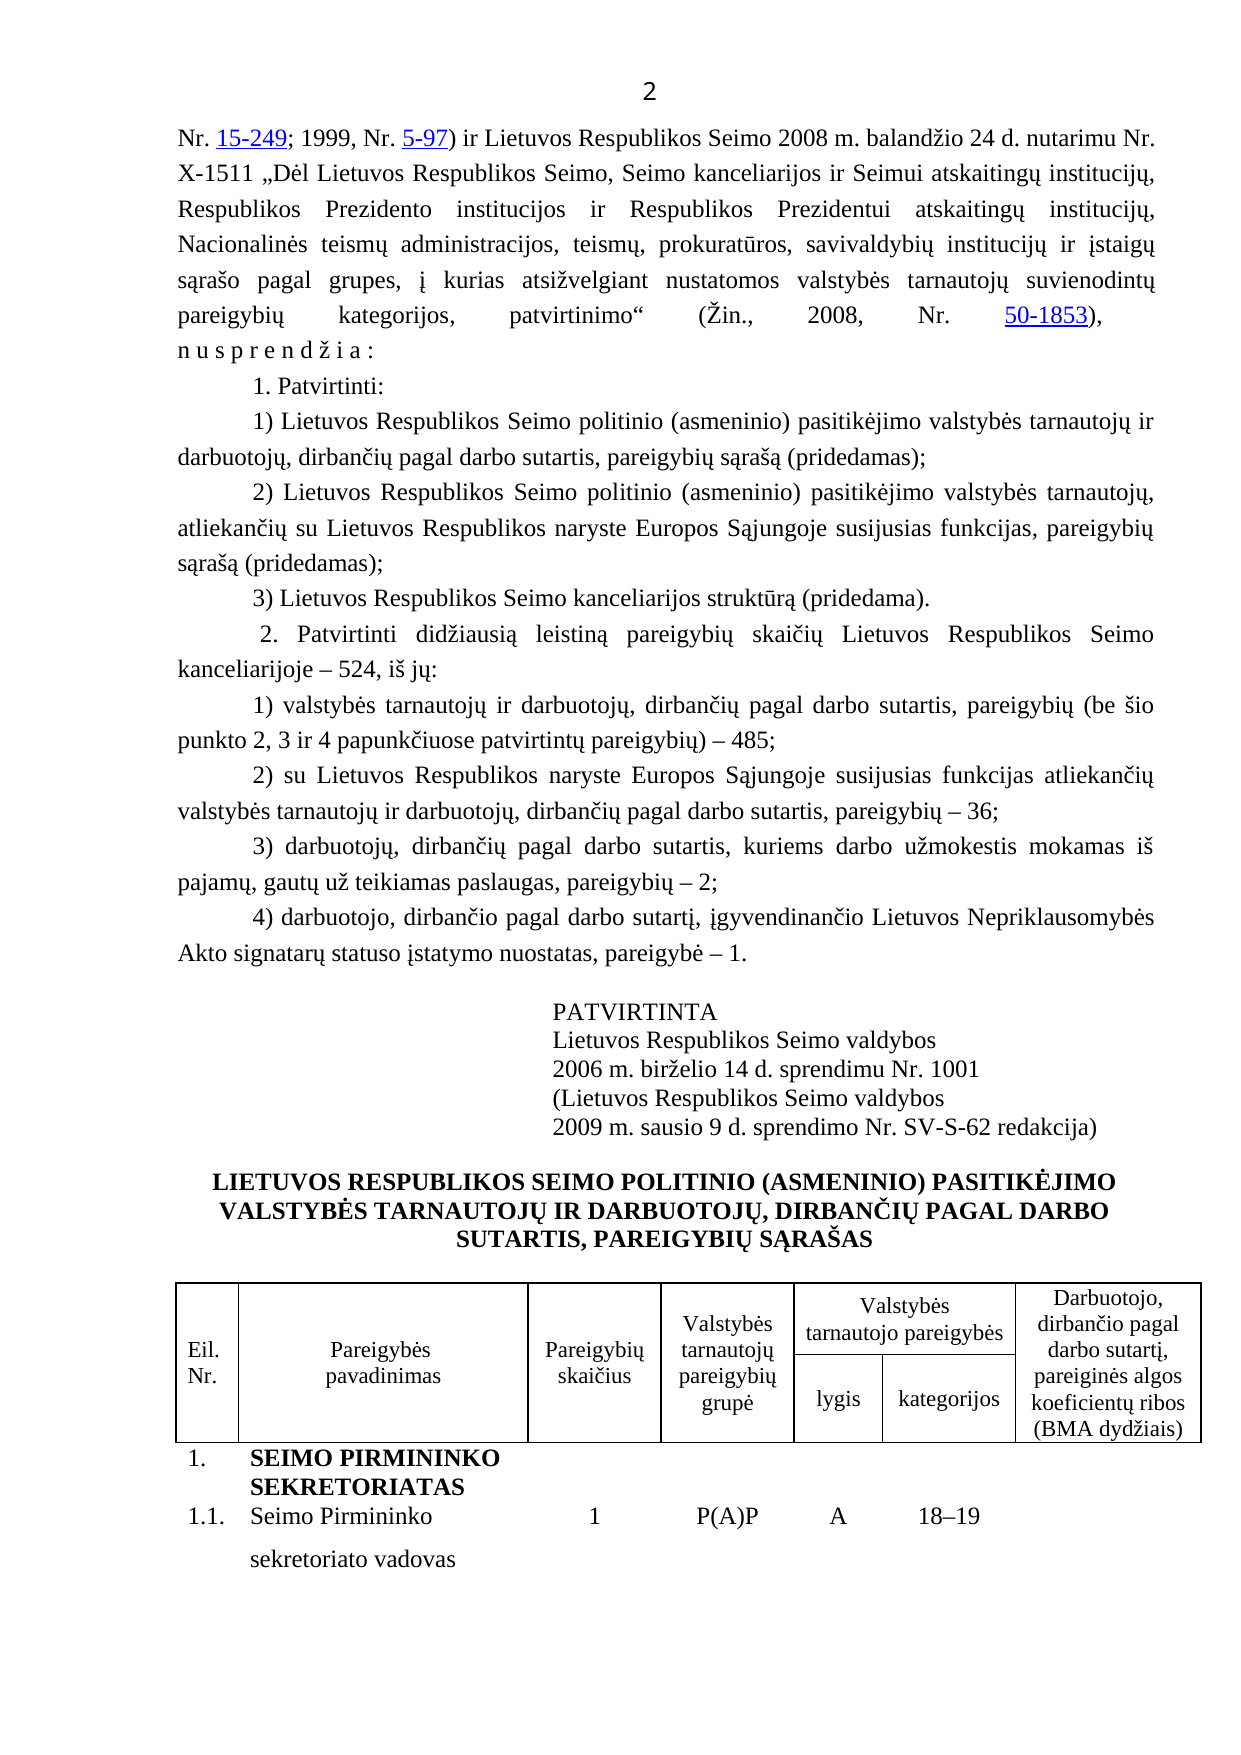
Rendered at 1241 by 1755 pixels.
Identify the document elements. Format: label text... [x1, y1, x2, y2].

table_cell 1 [528, 1501, 661, 1587]
table_cell 18–19 [883, 1501, 1015, 1587]
table_cell [1015, 1443, 1201, 1501]
text LIETUVOS RESPUBLIKOS SEIMO POLITINIO (ASMENINIO) PASITIKĖJIMO VALSTYBĖS TARNAUTOJŲ IR DARBUOTOJŲ, DIRBANČIŲ PAGAL DARBO SUTARTIS, PAREIGYBIŲ SĄRAŠAS [177, 1167, 1152, 1253]
table_cell [661, 1443, 794, 1501]
table_cell Seimo Pirmininko sekretoriato vadovas [239, 1501, 528, 1587]
table_header Darbuotojo, dirbančio pagal darbo sutartį, pareiginės algos koeficientų ribos (BMA dydžiais) [1016, 1284, 1200, 1442]
text 2. Patvirtinti didžiausią leistiną pareigybių skaičių Lietuvos Respublikos Seimo kanceliarijoje – 524, iš jų: [177, 614, 1154, 685]
text 1) valstybės tarnautojų ir darbuotojų, dirbančių pagal darbo sutartis, pareigybių (be šio punkto 2, 3 ir 4 papunkčiuose patvirtintų pareigybių) – 485; [177, 685, 1154, 756]
table_cell [883, 1443, 1015, 1501]
table_header Pareigybės pavadinimas [239, 1284, 527, 1442]
table_cell 1.1. [176, 1501, 238, 1587]
text Nr. 15-249; 1999, Nr. 5-97) ir Lietuvos Respublikos Seimo 2008 m. balandžio 24 d. nutarimu Nr. X-1511 „Dėl Lietuvos Respublikos Seimo, Seimo kanceliarijos ir Seimui atskaitingų institucijų, Respublikos Prezidento institucijos ir Respublikos Prezidentui atskaitingų institucijų, Nacionalinės teismų administracijos, teismų, prokuratūros, savivaldybių institucijų ir įstaigų sąrašo pagal grupes, į kurias atsižvelgiant nustatomos valstybės tarnautojų suvienodintų pareigybių kategorijos, patvirtinimo“ (Žin., 2008, Nr. 50-1853), n u s p r e n d ž i a : [177, 118, 1156, 366]
table_cell kategorijos [883, 1355, 1015, 1442]
text PATVIRTINTA [177, 997, 1152, 1026]
text 3) darbuotojų, dirbančių pagal darbo sutartis, kuriems darbo užmokestis mokamas iš pajamų, gautų už teikiamas paslaugas, pareigybių – 2; [177, 826, 1154, 897]
text 3) Lietuvos Respublikos Seimo kanceliarijos struktūrą (pridedama). [177, 578, 1154, 614]
table_cell lygis [795, 1355, 882, 1442]
text 2) su Lietuvos Respublikos naryste Europos Sąjungoje susijusias funkcijas atliekančių valstybės tarnautojų ir darbuotojų, dirbančių pagal darbo sutartis, pareigybių – 36; [177, 756, 1154, 826]
table_header Pareigybių skaičius [529, 1284, 660, 1442]
table_header Valstybės tarnautojų pareigybių grupė [662, 1284, 793, 1442]
text (Lietuvos Respublikos Seimo valdybos [477, 1083, 1152, 1112]
table_cell P(A)P [661, 1501, 794, 1587]
table_cell [528, 1443, 661, 1501]
table_cell 1. [176, 1443, 238, 1501]
text 2006 m. birželio 14 d. sprendimu Nr. 1001 [502, 1054, 1167, 1083]
text Lietuvos Respublikos Seimo valdybos [502, 1026, 1167, 1054]
table_cell SEIMO PIRMININKO SEKRETORIATAS [239, 1443, 528, 1501]
table_cell [1015, 1501, 1201, 1587]
text 2009 m. sausio 9 d. sprendimo Nr. SV-S-62 redakcija) [502, 1112, 1152, 1141]
table_header Valstybės tarnautojo pareigybės [795, 1284, 1015, 1354]
text 2) Lietuvos Respublikos Seimo politinio (asmeninio) pasitikėjimo valstybės tarnautojų, atliekančių su Lietuvos Respublikos naryste Europos Sąjungoje susijusias funkcijas, pareigybių sąrašą (pridedamas); [177, 472, 1154, 578]
table_cell A [794, 1501, 882, 1587]
text 4) darbuotojo, dirbančio pagal darbo sutartį, įgyvendinančio Lietuvos Nepriklausomybės Akto signatarų statuso įstatymo nuostatas, pareigybė – 1. [177, 897, 1154, 968]
text 1) Lietuvos Respublikos Seimo politinio (asmeninio) pasitikėjimo valstybės tarnautojų ir darbuotojų, dirbančių pagal darbo sutartis, pareigybių sąrašą (pridedamas); [177, 401, 1154, 472]
table_header Eil.Nr. [177, 1284, 238, 1442]
text 1. Patvirtinti: [177, 366, 1154, 401]
table_cell [794, 1443, 882, 1501]
